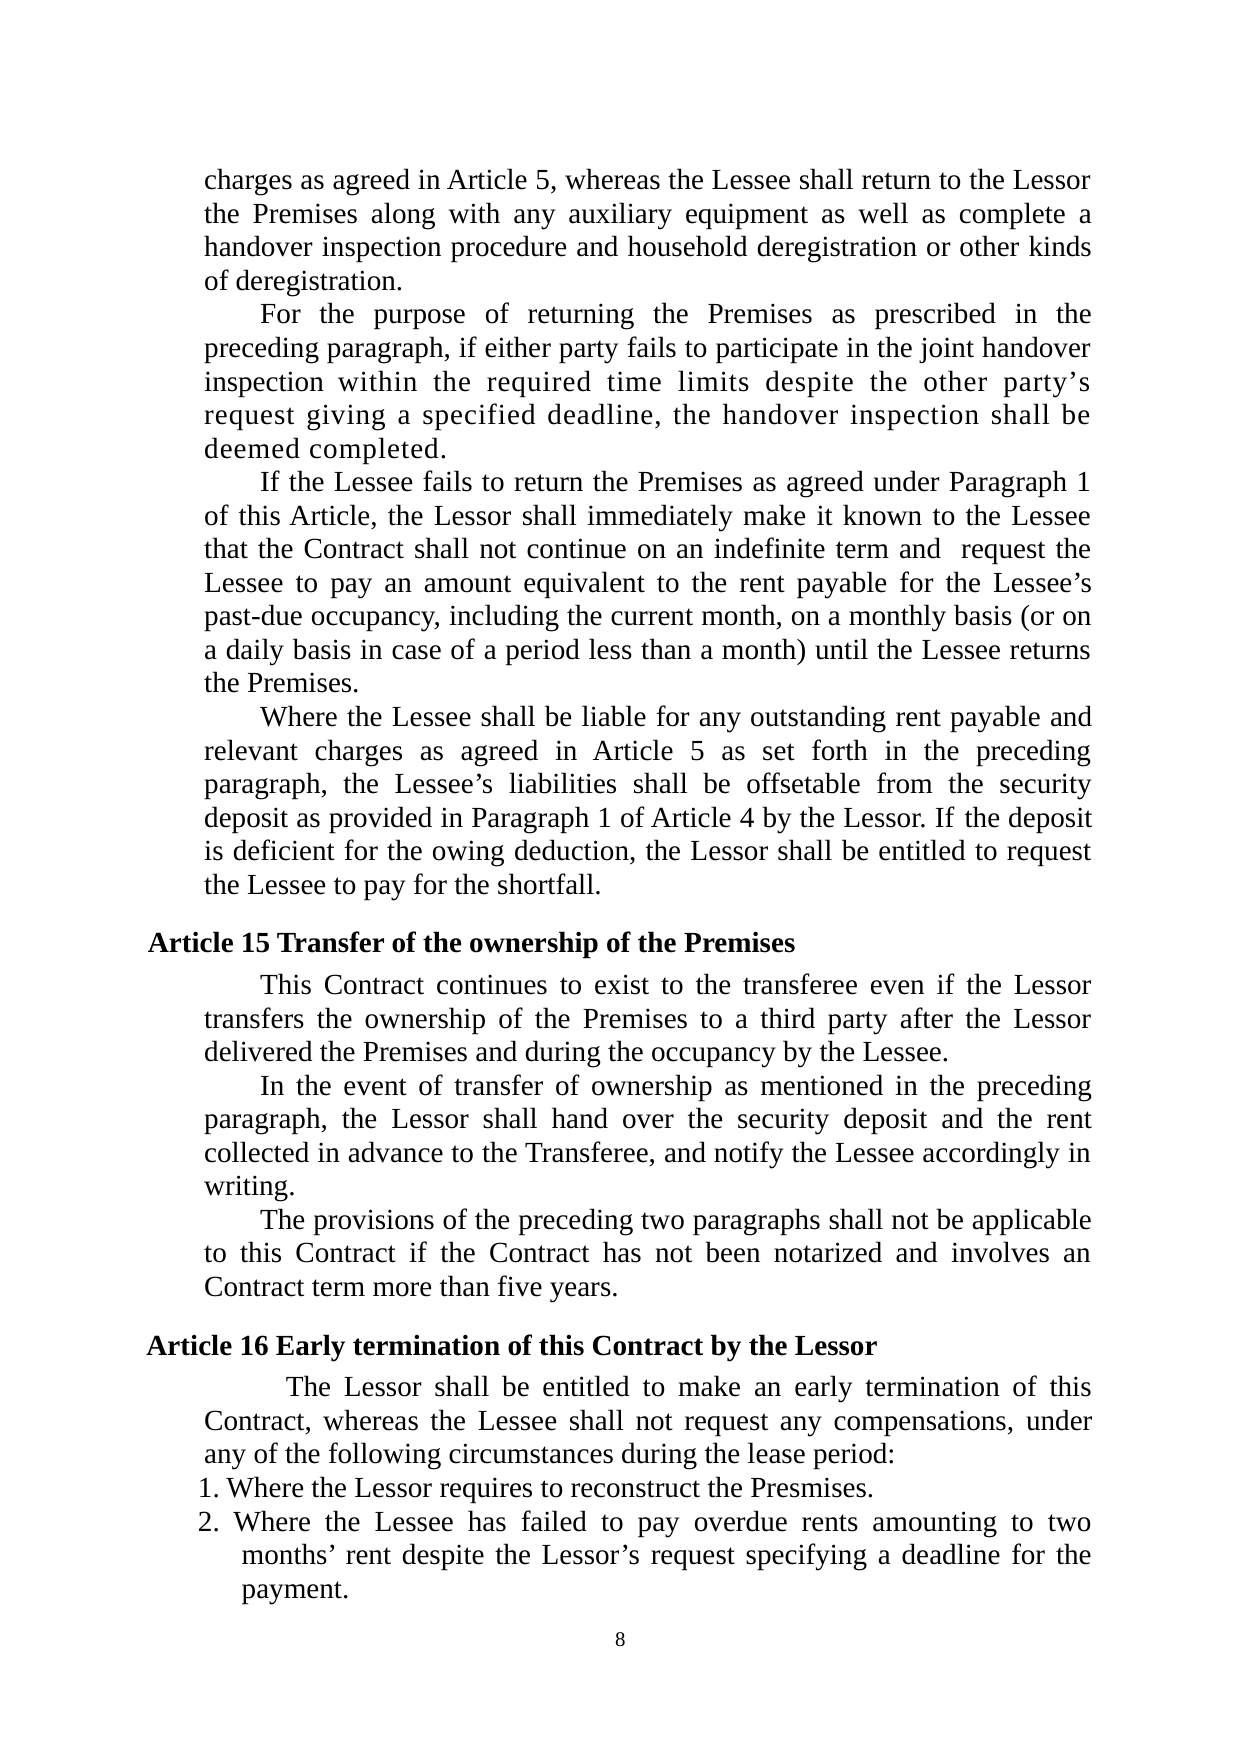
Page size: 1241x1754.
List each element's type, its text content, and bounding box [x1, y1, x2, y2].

text Where the Lessee shall be liable for any outstanding rent payable and relevant charges as agreed in Article 5 as set forth in the preceding paragraph, the Lessee’s liabilities shall be offsetable from the security deposit as provided in Paragraph 1 of Article 4 by the Lessor. If the deposit is deficient for the owing deduction, the Lessor shall be entitled to request the Lessee to pay for the shortfall. [204, 699, 1092, 900]
text If the Lessee fails to return the Premises as agreed under Paragraph 1 of this Article, the Lessor shall immediately make it known to the Lessee that the Contract shall not continue on an indefinite term and request the Lessee to pay an amount equivalent to the rent payable for the Lessee’s past-due occupancy, including the current month, on a monthly basis (or on a daily basis in case of a period less than a month) until the Lessee returns the Premises. [204, 464, 1092, 699]
text Article 16 Early termination of this Contract by the Lessor [146, 1328, 1092, 1361]
text 2. Where the Lessee has failed to pay overdue rents amounting to two months’ rent despite the Lessor’s request specifying a deadline for the payment. [198, 1504, 1092, 1604]
text The provisions of the preceding two paragraphs shall not be applicable to this Contract if the Contract has not been notarized and involves an Contract term more than five years. [204, 1202, 1092, 1303]
text Article 15 Transfer of the ownership of the Premises [148, 925, 1092, 959]
text This Contract continues to exist to the transferee even if the Lessor transfers the ownership of the Premises to a third party after the Lessor delivered the Premises and during the occupancy by the Lessee. [204, 967, 1092, 1068]
text charges as agreed in Article 5, whereas the Lessee shall return to the Lessor the Premises along with any auxiliary equipment as well as complete a handover inspection procedure and household deregistration or other kinds of deregistration. [204, 162, 1092, 297]
text The Lessor shall be entitled to make an early termination of this Contract, whereas the Lessee shall not request any compensations, under any of the following circumstances during the lease period: [204, 1369, 1092, 1470]
text For the purpose of returning the Premises as prescribed in the preceding paragraph, if either party fails to participate in the joint handover inspection within the required time limits despite the other party’s request giving a specified deadline, the handover inspection shall be deemed completed. [204, 297, 1092, 464]
text 1. Where the Lessor requires to reconstruct the Presmises. [198, 1470, 1092, 1504]
text In the event of transfer of ownership as mentioned in the preceding paragraph, the Lessor shall hand over the security deposit and the rent collected in advance to the Transferee, and notify the Lessee accordingly in writing. [204, 1068, 1092, 1202]
